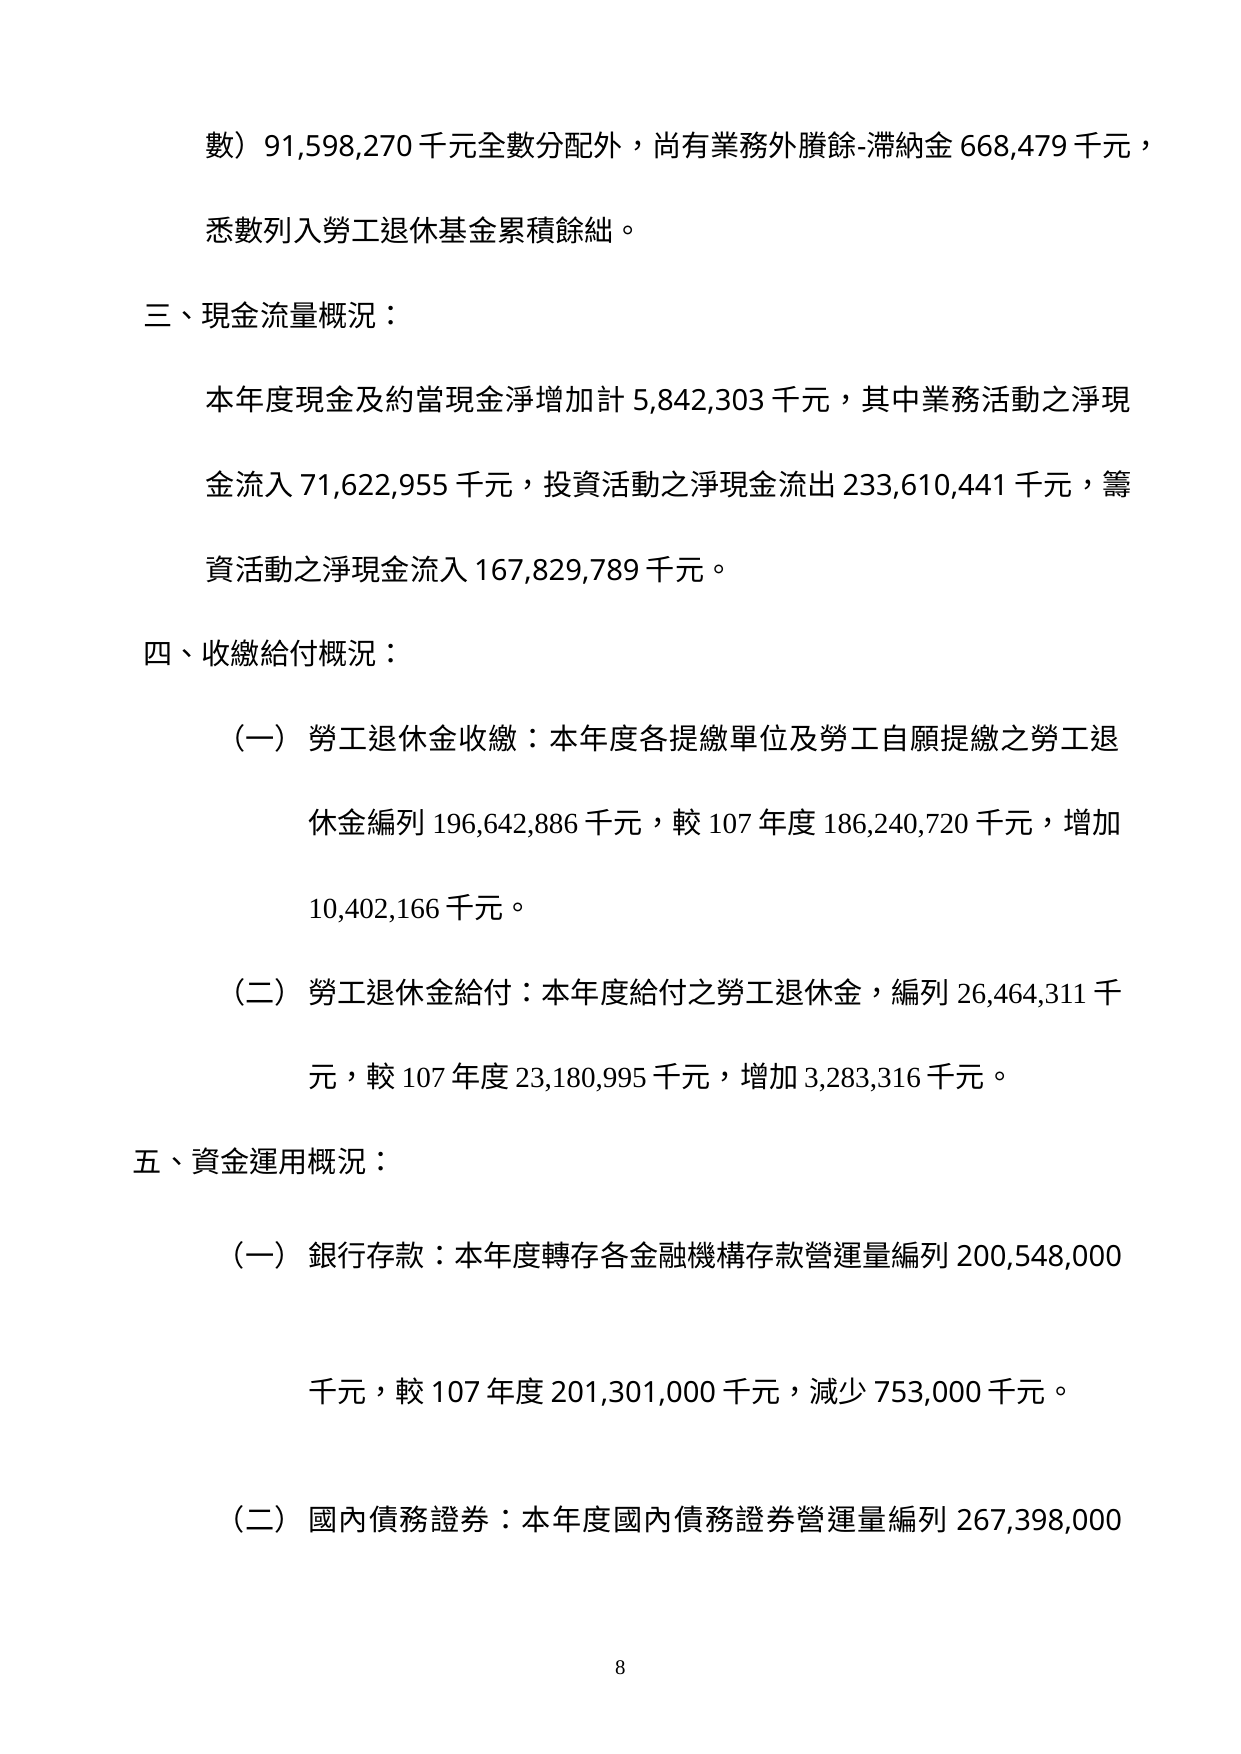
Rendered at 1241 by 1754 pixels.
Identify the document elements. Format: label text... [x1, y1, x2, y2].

text 本期賸餘92,266,749千元，除按業務賸餘（基金運用淨收益數）91,598,270千元全數分配外，尚有業務外賸餘-滯納金668,479千元，悉數列入勞工退休基金累積餘絀。 [205, 123, 1132, 250]
list 國內債務證券：本年度國內債務證券營運量編列267,398,000千元，較107年度列241,561,000千元，增加25,837,000千元。 [216, 1484, 1122, 1552]
list 銀行存款：本年度轉存各金融機構存款營運量編列200,548,000千元，較107年度201,301,000千元，減少753,000千元。 [216, 1220, 1122, 1423]
text 三、現金流量概況： [143, 292, 1132, 334]
text 本年度現金及約當現金淨增加計5,842,303千元，其中業務活動之淨現金流入71,622,955千元，投資活動之淨現金流出233,610,441千元，籌資活動之淨現金流入167,829,789千元。 [206, 377, 1132, 588]
list 勞工退休金給付：本年度給付之勞工退休金，編列26,464,311千元，較107年度23,180,995千元，增加3,283,316千元。 [216, 969, 1122, 1096]
list 勞工退休金收繳：本年度各提繳單位及勞工自願提繳之勞工退休金編列196,642,886千元，較107年度186,240,720千元，增加10,402,166千元。 [216, 716, 1122, 927]
text 四、收繳給付概況： [143, 631, 1132, 673]
text 五、資金運用概況： [118, 1138, 1122, 1181]
